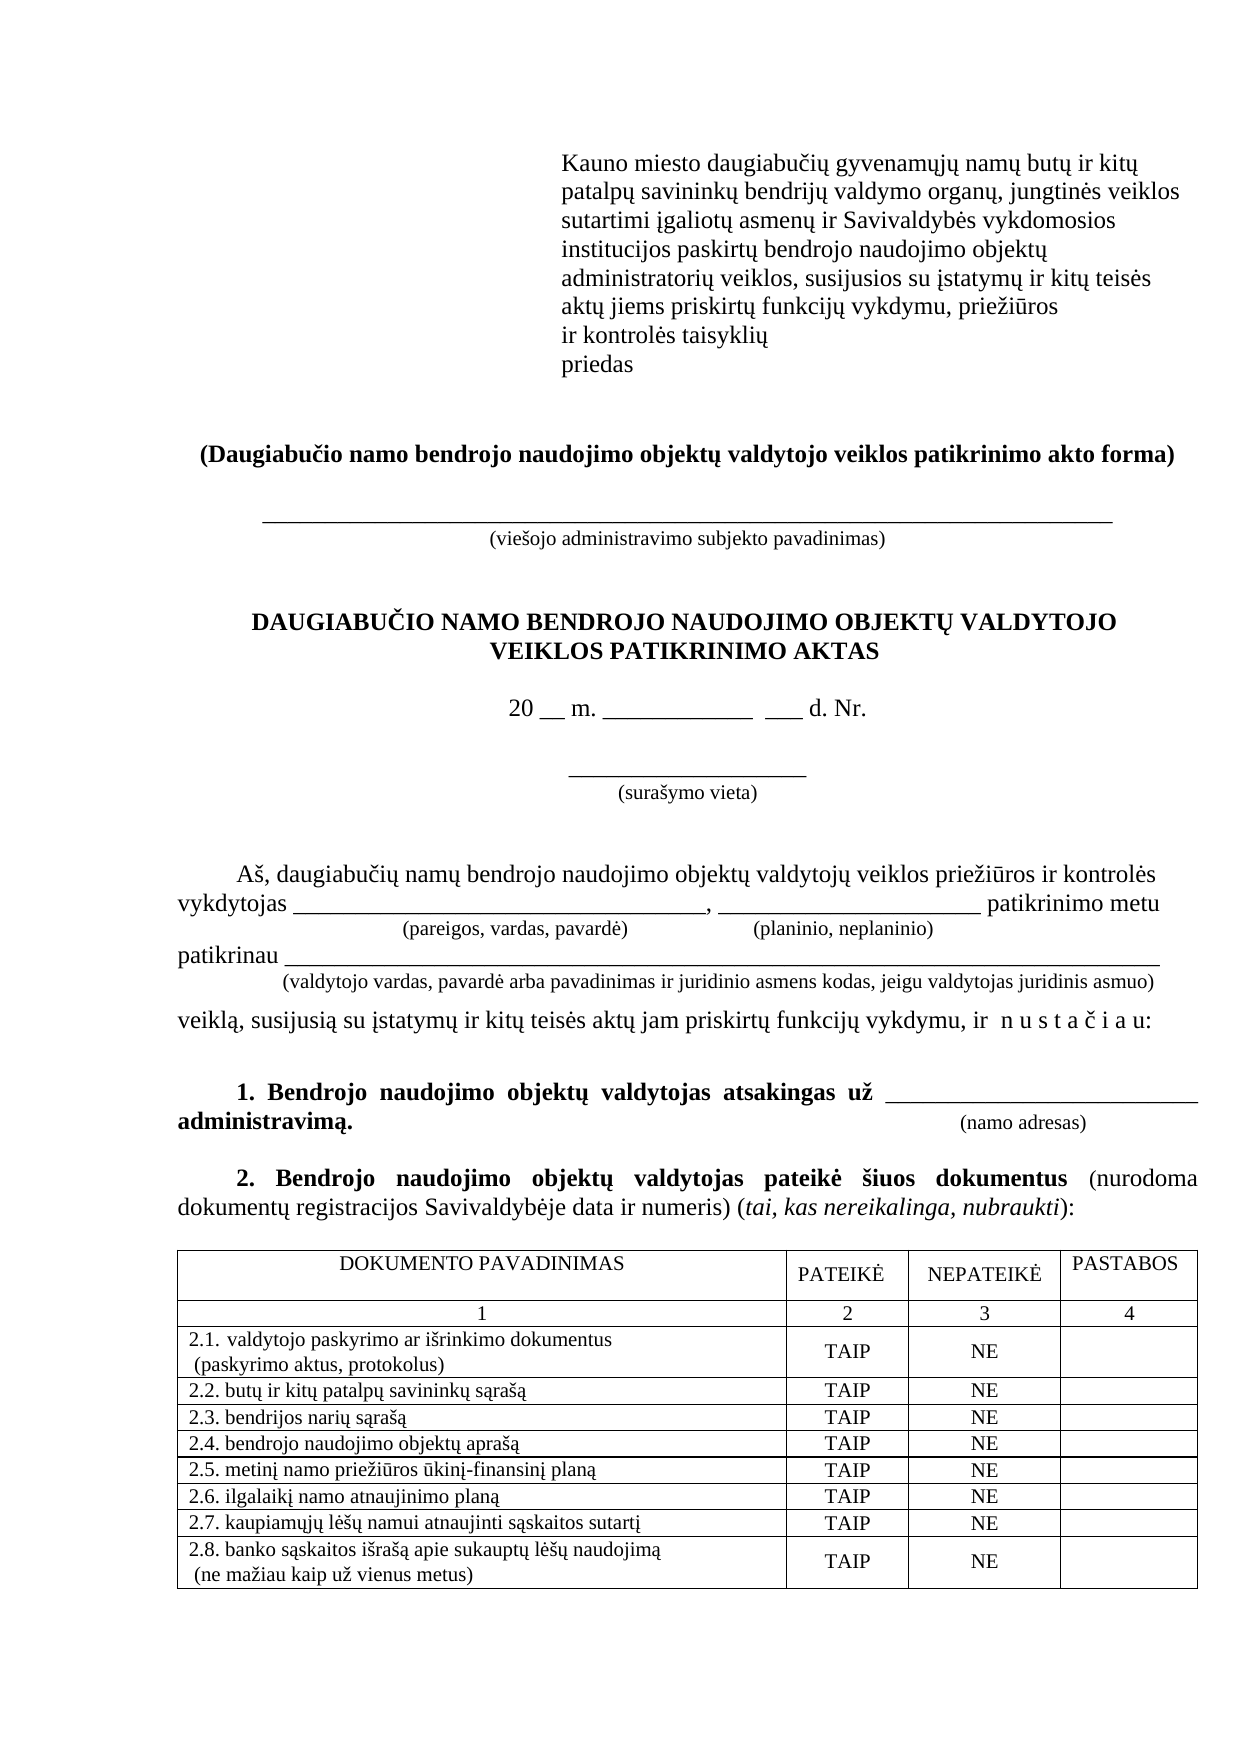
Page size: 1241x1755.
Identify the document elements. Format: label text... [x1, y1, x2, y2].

table_cell 2 [787, 1301, 908, 1326]
text aktų jiems priskirtų funkcijų vykdymu, priežiūros [561, 291, 1198, 320]
text ____________________________________________________________________ [177, 497, 1198, 526]
table_cell NE [909, 1510, 1060, 1536]
text ___________________ [177, 751, 1198, 780]
text VEIKLOS PATIKRINIMO AKTAS [177, 636, 1198, 665]
table_cell [1061, 1537, 1197, 1587]
text (surašymo vieta) [177, 780, 1198, 804]
table_cell TAIP [787, 1405, 908, 1430]
text Kauno miesto daugiabučių gyvenamųjų namų butų ir kitų [561, 148, 1198, 176]
table_cell [1061, 1431, 1197, 1456]
text (viešojo administravimo subjekto pavadinimas) [177, 526, 1198, 550]
text patalpų savininkų bendrijų valdymo organų, jungtinės veiklos [561, 176, 1198, 205]
text priedas [177, 349, 1198, 378]
table_cell [1061, 1327, 1197, 1377]
text 2. Bendrojo naudojimo objektų valdytojas pateikė šiuos dokumentus (nurodoma dokumentų registracijos Savivaldybėje data ir numeris) (tai, kas nereikalinga, nubraukti): [177, 1163, 1198, 1221]
table_header PATEIKĖ [787, 1251, 908, 1299]
text veiklą, susijusią su įstatymų ir kitų teisės aktų jam priskirtų funkcijų vykdymu, ir nustačiau: [177, 1005, 1198, 1034]
text ir kontrolės taisyklių [561, 320, 1198, 349]
text administratorių veiklos, susijusios su įstatymų ir kitų teisės [561, 263, 1198, 291]
text (valdytojo vardas, pavardė arba pavadinimas ir juridinio asmens kodas, jeigu valdytojas juridinis asmuo) [177, 969, 1198, 993]
table_cell TAIP [787, 1510, 908, 1536]
table_cell TAIP [787, 1537, 908, 1587]
table_cell NE [909, 1378, 1060, 1404]
text patikrinau ______________________________________________________________________ [177, 940, 1198, 969]
text (Daugiabučio namo bendrojo naudojimo objektų valdytojo veiklos patikrinimo akto forma) [177, 439, 1198, 468]
text (pareigos, vardas, pavardė) (planinio, neplaninio) [177, 916, 1198, 940]
text DAUGIABUČIO NAMO BENDROJO NAUDOJIMO OBJEKTŲ VALDYTOJO [177, 607, 1198, 636]
table_cell 3 [909, 1301, 1060, 1326]
table_cell 2.8. banko sąskaitos išrašą apie sukauptų lėšų naudojimą (ne mažiau kaip už vienus metus) [178, 1537, 786, 1587]
table_cell 4 [1061, 1301, 1197, 1326]
table_cell 2.3. bendrijos narių sąrašą [178, 1405, 786, 1430]
text 20 __ m. ____________ ___ d. Nr. [177, 693, 1198, 722]
table_cell 1 [178, 1301, 786, 1326]
table_header PASTABOS [1061, 1251, 1197, 1299]
table_cell 2.1. valdytojo paskyrimo ar išrinkimo dokumentus (paskyrimo aktus, protokolus) [178, 1327, 786, 1377]
text institucijos paskirtų bendrojo naudojimo objektų [561, 234, 1198, 263]
table_cell NE [909, 1537, 1060, 1587]
table_cell NE [909, 1484, 1060, 1509]
table_cell TAIP [787, 1327, 908, 1377]
table_cell NE [909, 1431, 1060, 1456]
table_header NEPATEIKĖ [909, 1251, 1060, 1299]
table_cell TAIP [787, 1431, 908, 1456]
table_cell TAIP [787, 1458, 908, 1483]
table_cell NE [909, 1405, 1060, 1430]
table_cell TAIP [787, 1378, 908, 1404]
table_cell [1061, 1510, 1197, 1536]
text vykdytojas _________________________________, _____________________ patikrinimo metu [177, 888, 1198, 916]
table_cell 2.6. ilgalaikį namo atnaujinimo planą [178, 1484, 786, 1509]
table_cell 2.4. bendrojo naudojimo objektų aprašą [178, 1431, 786, 1456]
table_header DOKUMENTO PAVADINIMAS [178, 1251, 786, 1299]
table_cell TAIP [787, 1484, 908, 1509]
table_cell [1061, 1378, 1197, 1404]
text 1. Bendrojo naudojimo objektų valdytojas atsakingas už _________________________ administravimą. (namo adresas) [177, 1077, 1198, 1134]
text Aš, daugiabučių namų bendrojo naudojimo objektų valdytojų veiklos priežiūros ir kontrolės [177, 859, 1198, 888]
table_cell 2.2. butų ir kitų patalpų savininkų sąrašą [178, 1378, 786, 1404]
text sutartimi įgaliotų asmenų ir Savivaldybės vykdomosios [561, 205, 1198, 234]
table_cell 2.5. metinį namo priežiūros ūkinį-finansinį planą [178, 1458, 786, 1483]
table_cell 2.7. kaupiamųjų lėšų namui atnaujinti sąskaitos sutartį [178, 1510, 786, 1536]
table_cell [1061, 1484, 1197, 1509]
table_cell NE [909, 1458, 1060, 1483]
table_cell [1061, 1458, 1197, 1483]
table_cell [1061, 1405, 1197, 1430]
table_cell NE [909, 1327, 1060, 1377]
